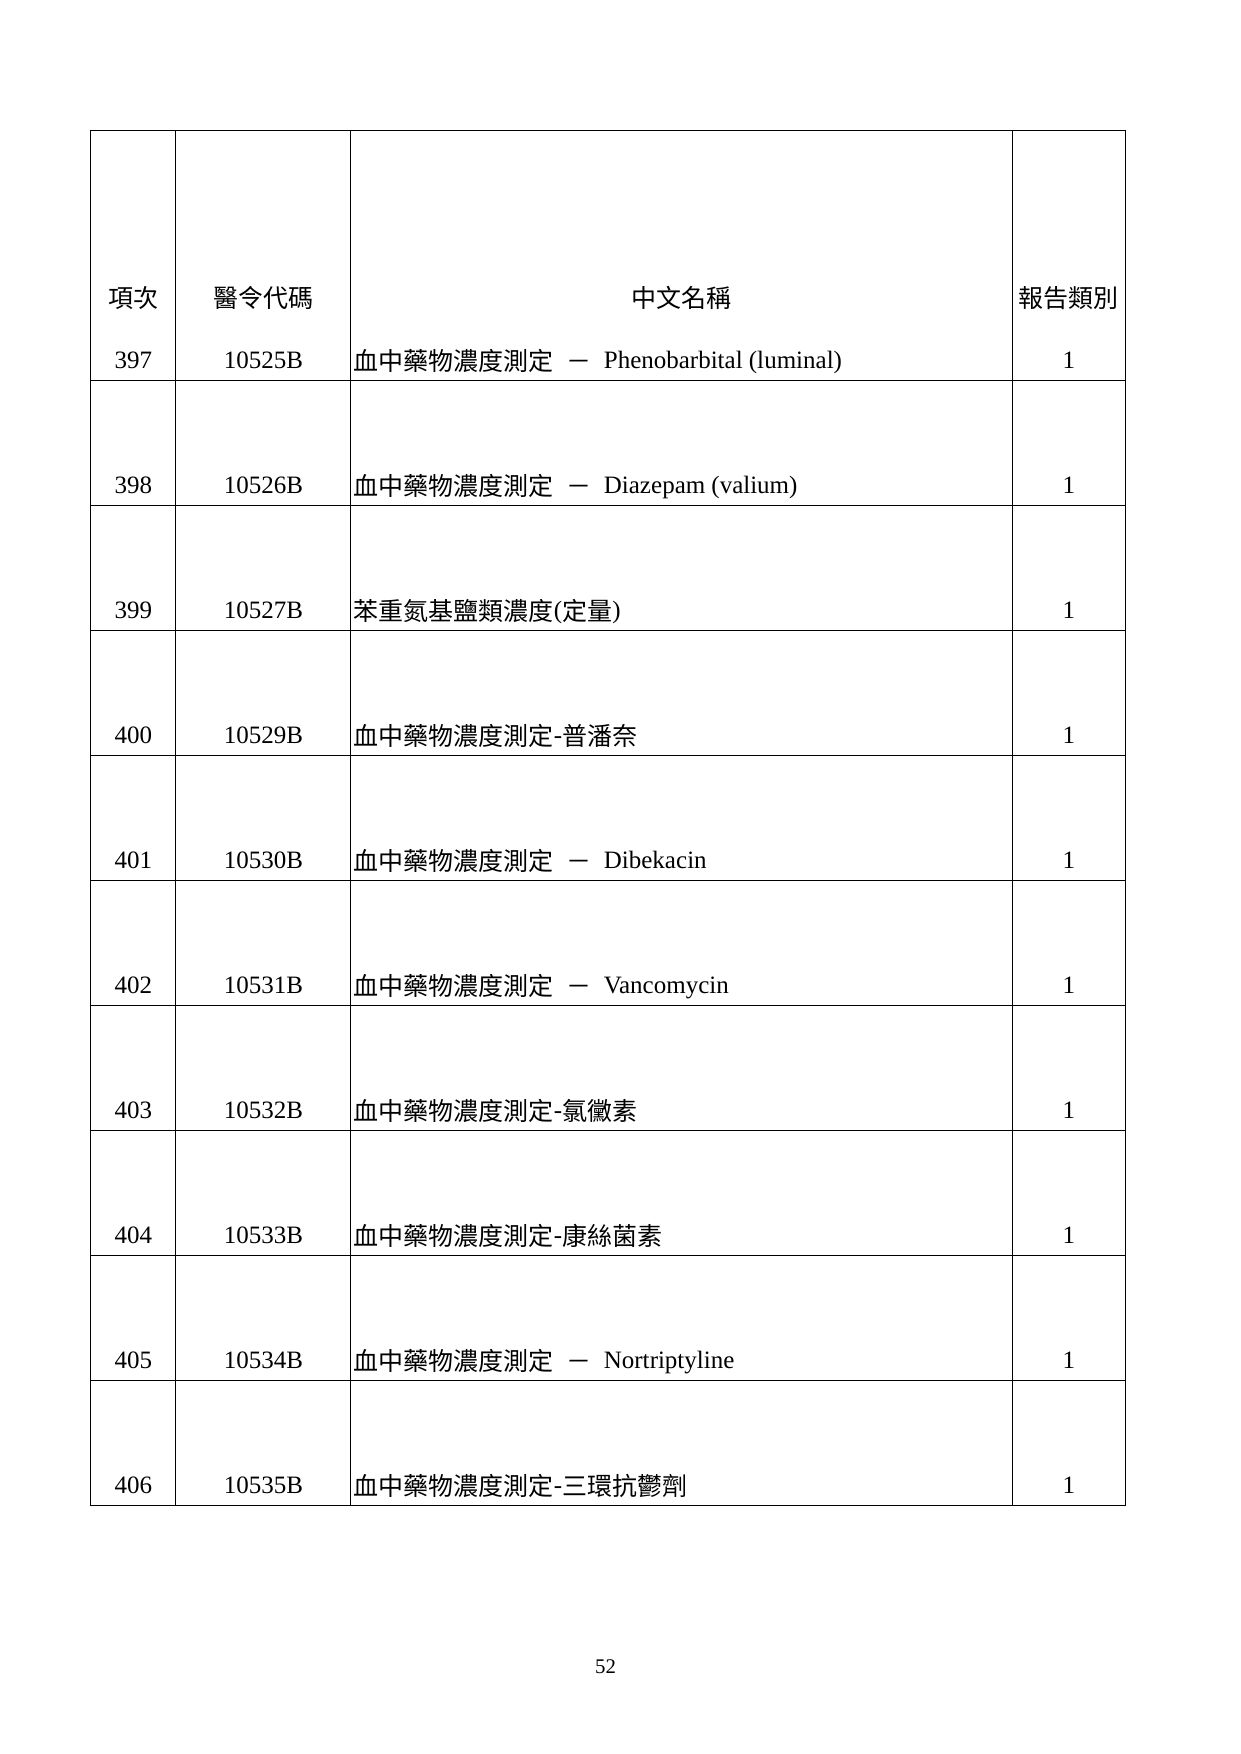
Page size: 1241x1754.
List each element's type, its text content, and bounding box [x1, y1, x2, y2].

table_cell 血中藥物濃度測定-普潘奈 [351, 631, 1012, 755]
table_cell 1 [1013, 756, 1125, 880]
table_cell 10526B [176, 381, 350, 505]
table_cell [1126, 380, 1240, 505]
table_header [351, 131, 1012, 255]
table_cell 403 [91, 1006, 175, 1130]
table_cell 1 [1013, 631, 1125, 755]
table_cell 血中藥物濃度測定-康絲菌素 [351, 1131, 1012, 1255]
table_cell 405 [91, 1256, 175, 1380]
table_cell [1126, 1130, 1240, 1255]
table_header [91, 131, 175, 255]
table_cell 血中藥物濃度測定 － Diazepam (valium) [351, 381, 1012, 505]
table_cell 404 [91, 1131, 175, 1255]
table_cell 401 [91, 756, 175, 880]
table_cell [1126, 255, 1240, 380]
table_cell [1126, 505, 1240, 630]
table_cell 苯重氮基鹽類濃度(定量) [351, 506, 1012, 630]
table_cell 10532B [176, 1006, 350, 1130]
table_cell [1126, 630, 1240, 755]
table_cell 1 [1013, 881, 1125, 1005]
table_cell 10529B [176, 631, 350, 755]
table_cell 1 [1013, 381, 1125, 505]
table_header [1126, 130, 1240, 255]
table_cell 1 [1013, 1256, 1125, 1380]
table_cell 400 [91, 631, 175, 755]
table_cell 397 [91, 255, 175, 380]
table_cell 1 [1013, 1131, 1125, 1255]
table_cell [1126, 1380, 1240, 1505]
table_cell [1126, 880, 1240, 1005]
table_cell 10535B [176, 1381, 350, 1505]
table_cell 血中藥物濃度測定 － Vancomycin [351, 881, 1012, 1005]
table_cell 10531B [176, 881, 350, 1005]
table_cell 10527B [176, 506, 350, 630]
table_cell 1 [1013, 1381, 1125, 1505]
table_cell 10533B [176, 1131, 350, 1255]
table_cell 399 [91, 506, 175, 630]
table_cell 1 [1013, 506, 1125, 630]
table_cell 1 [1013, 255, 1125, 380]
table_cell 血中藥物濃度測定-三環抗鬱劑 [351, 1381, 1012, 1505]
table_cell 398 [91, 381, 175, 505]
table_cell 1 [1013, 1006, 1125, 1130]
table_cell 血中藥物濃度測定 － Nortriptyline [351, 1256, 1012, 1380]
table_cell 血中藥物濃度測定 － Phenobarbital (luminal) [351, 255, 1012, 380]
table_cell 10534B [176, 1256, 350, 1380]
table_cell 血中藥物濃度測定 － Dibekacin [351, 756, 1012, 880]
table_header [176, 131, 350, 255]
table_cell [1126, 1255, 1240, 1380]
table_cell 10530B [176, 756, 350, 880]
table_cell [1126, 1005, 1240, 1130]
table_cell 血中藥物濃度測定-氯黴素 [351, 1006, 1012, 1130]
table_cell 406 [91, 1381, 175, 1505]
table_cell 10525B [176, 255, 350, 380]
table_header [1013, 131, 1125, 255]
table_cell [1126, 755, 1240, 880]
table_cell 402 [91, 881, 175, 1005]
